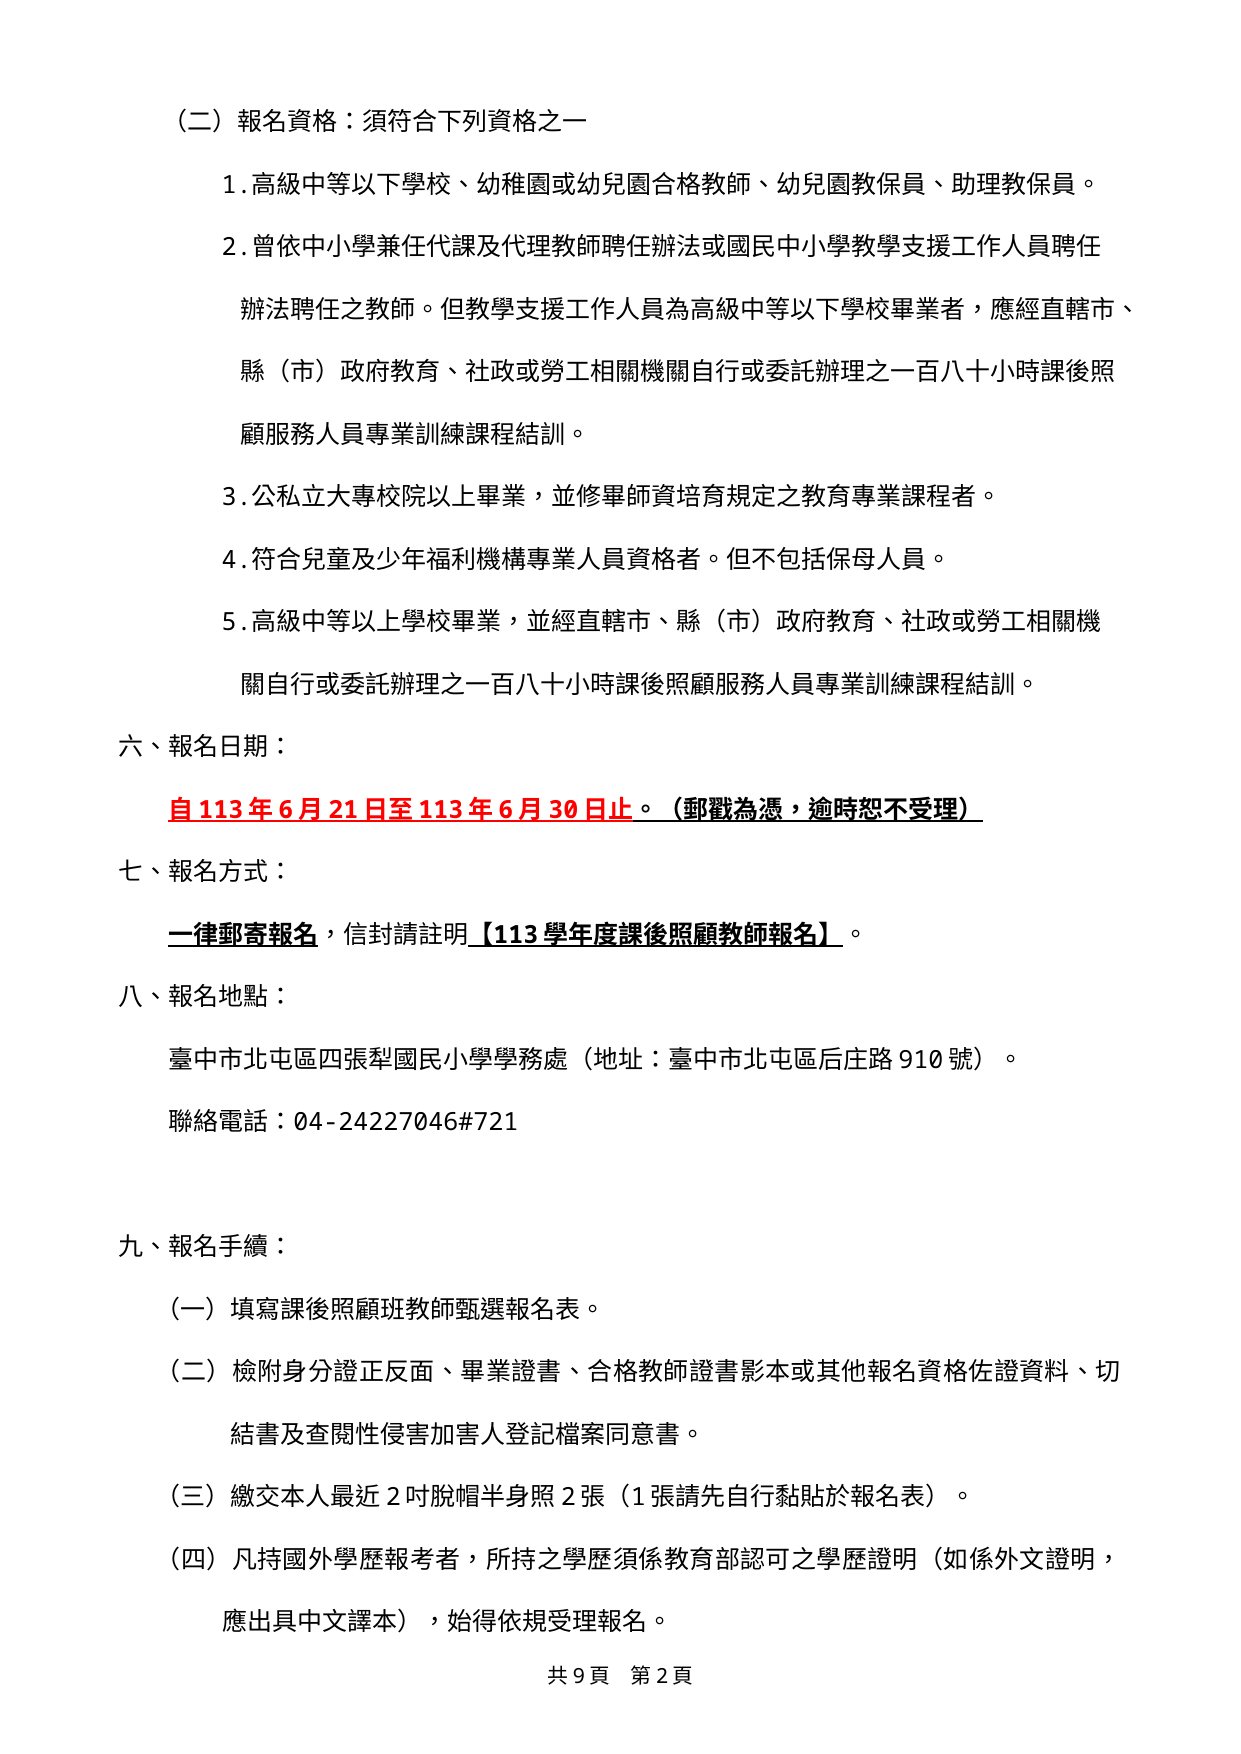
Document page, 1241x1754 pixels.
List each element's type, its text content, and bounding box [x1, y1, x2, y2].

text 5.高級中等以上學校畢業，並經直轄市、縣（市）政府教育、社政或勞工相關機關自行或委託辦理之一百八十小時課後照顧服務人員專業訓練課程結訓。 [221, 578, 1122, 703]
text （三）繳交本人最近2吋脫帽半身照2張（1張請先自行黏貼於報名表）。 [156, 1453, 1122, 1516]
text 八、報名地點： 臺中市北屯區四張犁國民小學學務處（地址：臺中市北屯區后庄路910號）。 [118, 953, 1122, 1078]
text 3.公私立大專校院以上畢業，並修畢師資培育規定之教育專業課程者。 [168, 453, 1122, 516]
text 1.高級中等以下學校、幼稚園或幼兒園合格教師、幼兒園教保員、助理教保員。 [168, 141, 1122, 203]
text 七、報名方式： 一律郵寄報名，信封請註明【113學年度課後照顧教師報名】。 [118, 828, 1122, 953]
text 聯絡電話：04-24227046#721 [168, 1078, 1122, 1141]
text 六、報名日期： 自113年6月21日至113年6月30日止。（郵戳為憑，逾時恕不受理） [118, 703, 1122, 828]
text （四）凡持國外學歷報考者，所持之學歷須係教育部認可之學歷證明（如係外文證明，應出具中文譯本），始得依規受理報名。 [156, 1516, 1122, 1641]
text 2.曾依中小學兼任代課及代理教師聘任辦法或國民中小學教學支援工作人員聘任辦法聘任之教師。但教學支援工作人員為高級中等以下學校畢業者，應經直轄市、縣（市）政府教育、社政或勞工相關機關自行或委託辦理之一百八十小時課後照顧服務人員專業訓練課程結訓。 [221, 203, 1122, 453]
text （二）檢附身分證正反面、畢業證書、合格教師證書影本或其他報名資格佐證資料、切結書及查閱性侵害加害人登記檔案同意書。 [156, 1328, 1122, 1453]
text （二）報名資格：須符合下列資格之一 [162, 78, 1122, 141]
text （一）填寫課後照顧班教師甄選報名表。 [118, 1266, 1122, 1328]
text 4.符合兒童及少年福利機構專業人員資格者。但不包括保母人員。 [168, 516, 1122, 578]
text 九、報名手續： [118, 1203, 1122, 1266]
